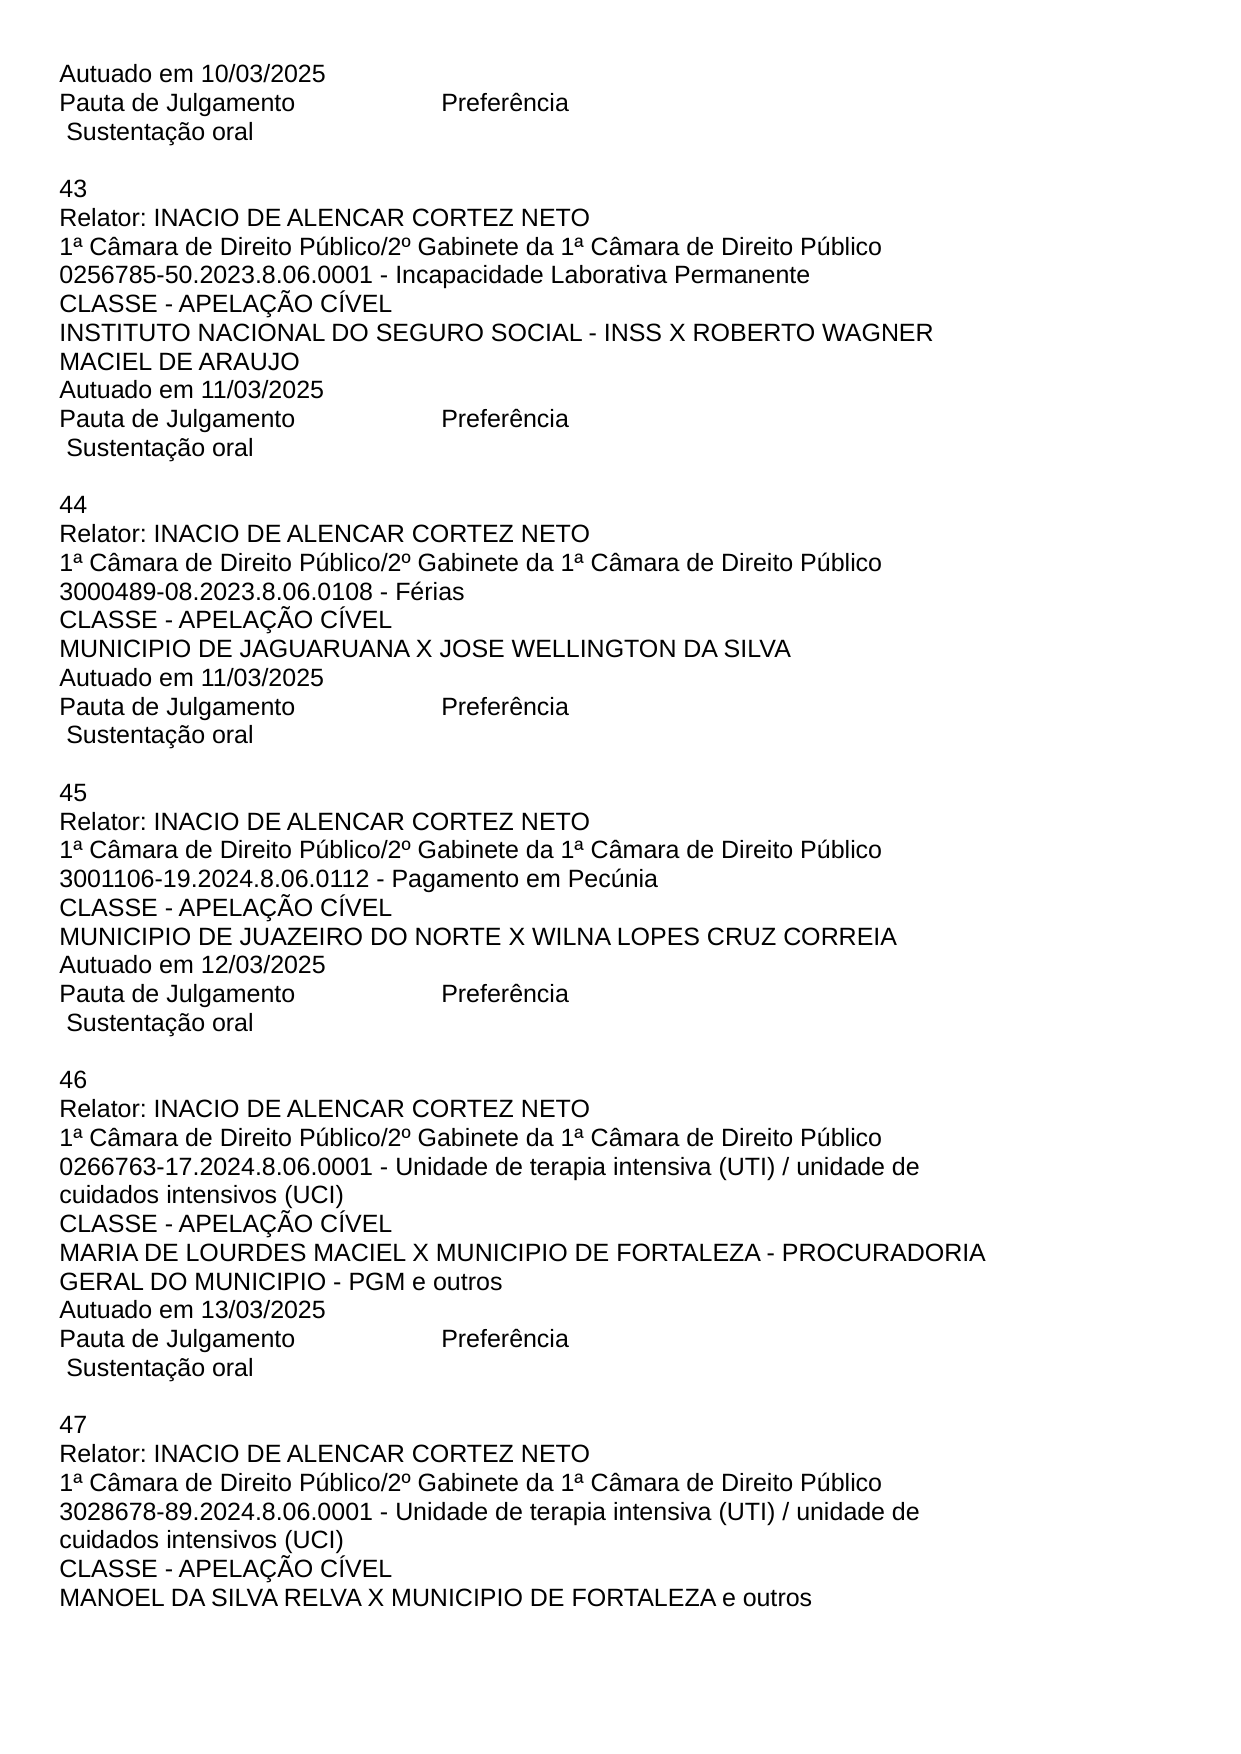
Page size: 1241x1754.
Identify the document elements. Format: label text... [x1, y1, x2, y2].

text 43 [59, 174, 989, 203]
text Relator: INACIO DE ALENCAR CORTEZ NETO [59, 519, 989, 548]
text Relator: INACIO DE ALENCAR CORTEZ NETO [59, 1439, 989, 1468]
text INSTITUTO NACIONAL DO SEGURO SOCIAL - INSS X ROBERTO WAGNER MACIEL DE ARAUJO [59, 318, 989, 375]
text 1ª Câmara de Direito Público/2º Gabinete da 1ª Câmara de Direito Público [59, 1468, 989, 1497]
text CLASSE - APELAÇÃO CÍVEL [59, 1554, 989, 1583]
text 3000489-08.2023.8.06.0108 - Férias [59, 577, 989, 605]
text Sustentação oral [59, 1353, 989, 1382]
text 44 [59, 490, 989, 519]
text CLASSE - APELAÇÃO CÍVEL [59, 893, 989, 922]
text MARIA DE LOURDES MACIEL X MUNICIPIO DE FORTALEZA - PROCURADORIA GERAL DO MUNICIPIO - PGM e outros [59, 1238, 989, 1295]
text Autuado em 10/03/2025 [59, 59, 989, 88]
text Relator: INACIO DE ALENCAR CORTEZ NETO [59, 203, 989, 232]
text MANOEL DA SILVA RELVA X MUNICIPIO DE FORTALEZA e outros [59, 1583, 989, 1612]
text CLASSE - APELAÇÃO CÍVEL [59, 605, 989, 634]
text Pauta de Julgamento Preferência [59, 692, 989, 720]
text Autuado em 11/03/2025 [59, 663, 989, 692]
text Autuado em 12/03/2025 [59, 950, 989, 979]
text 45 [59, 778, 989, 807]
text 0256785-50.2023.8.06.0001 - Incapacidade Laborativa Permanente [59, 260, 989, 289]
text 47 [59, 1410, 989, 1439]
text Sustentação oral [59, 117, 989, 145]
text 3028678-89.2024.8.06.0001 - Unidade de terapia intensiva (UTI) / unidade de cuidados intensivos (UCI) [59, 1497, 989, 1554]
text MUNICIPIO DE JUAZEIRO DO NORTE X WILNA LOPES CRUZ CORREIA [59, 922, 989, 950]
text Autuado em 13/03/2025 [59, 1295, 989, 1324]
text 1ª Câmara de Direito Público/2º Gabinete da 1ª Câmara de Direito Público [59, 835, 989, 864]
text Relator: INACIO DE ALENCAR CORTEZ NETO [59, 1094, 989, 1123]
text 0266763-17.2024.8.06.0001 - Unidade de terapia intensiva (UTI) / unidade de cuidados intensivos (UCI) [59, 1152, 989, 1209]
text 1ª Câmara de Direito Público/2º Gabinete da 1ª Câmara de Direito Público [59, 232, 989, 260]
text 1ª Câmara de Direito Público/2º Gabinete da 1ª Câmara de Direito Público [59, 1123, 989, 1152]
text CLASSE - APELAÇÃO CÍVEL [59, 1209, 989, 1238]
text Autuado em 11/03/2025 [59, 375, 989, 404]
text Relator: INACIO DE ALENCAR CORTEZ NETO [59, 807, 989, 835]
text 46 [59, 1065, 989, 1094]
text Pauta de Julgamento Preferência [59, 404, 989, 433]
text Pauta de Julgamento Preferência [59, 88, 989, 117]
text Sustentação oral [59, 433, 989, 462]
text MUNICIPIO DE JAGUARUANA X JOSE WELLINGTON DA SILVA [59, 634, 989, 663]
text Sustentação oral [59, 720, 989, 749]
text Pauta de Julgamento Preferência [59, 1324, 989, 1353]
text 1ª Câmara de Direito Público/2º Gabinete da 1ª Câmara de Direito Público [59, 548, 989, 577]
text Pauta de Julgamento Preferência [59, 979, 989, 1008]
text CLASSE - APELAÇÃO CÍVEL [59, 289, 989, 318]
text Sustentação oral [59, 1008, 989, 1037]
text 3001106-19.2024.8.06.0112 - Pagamento em Pecúnia [59, 864, 989, 893]
